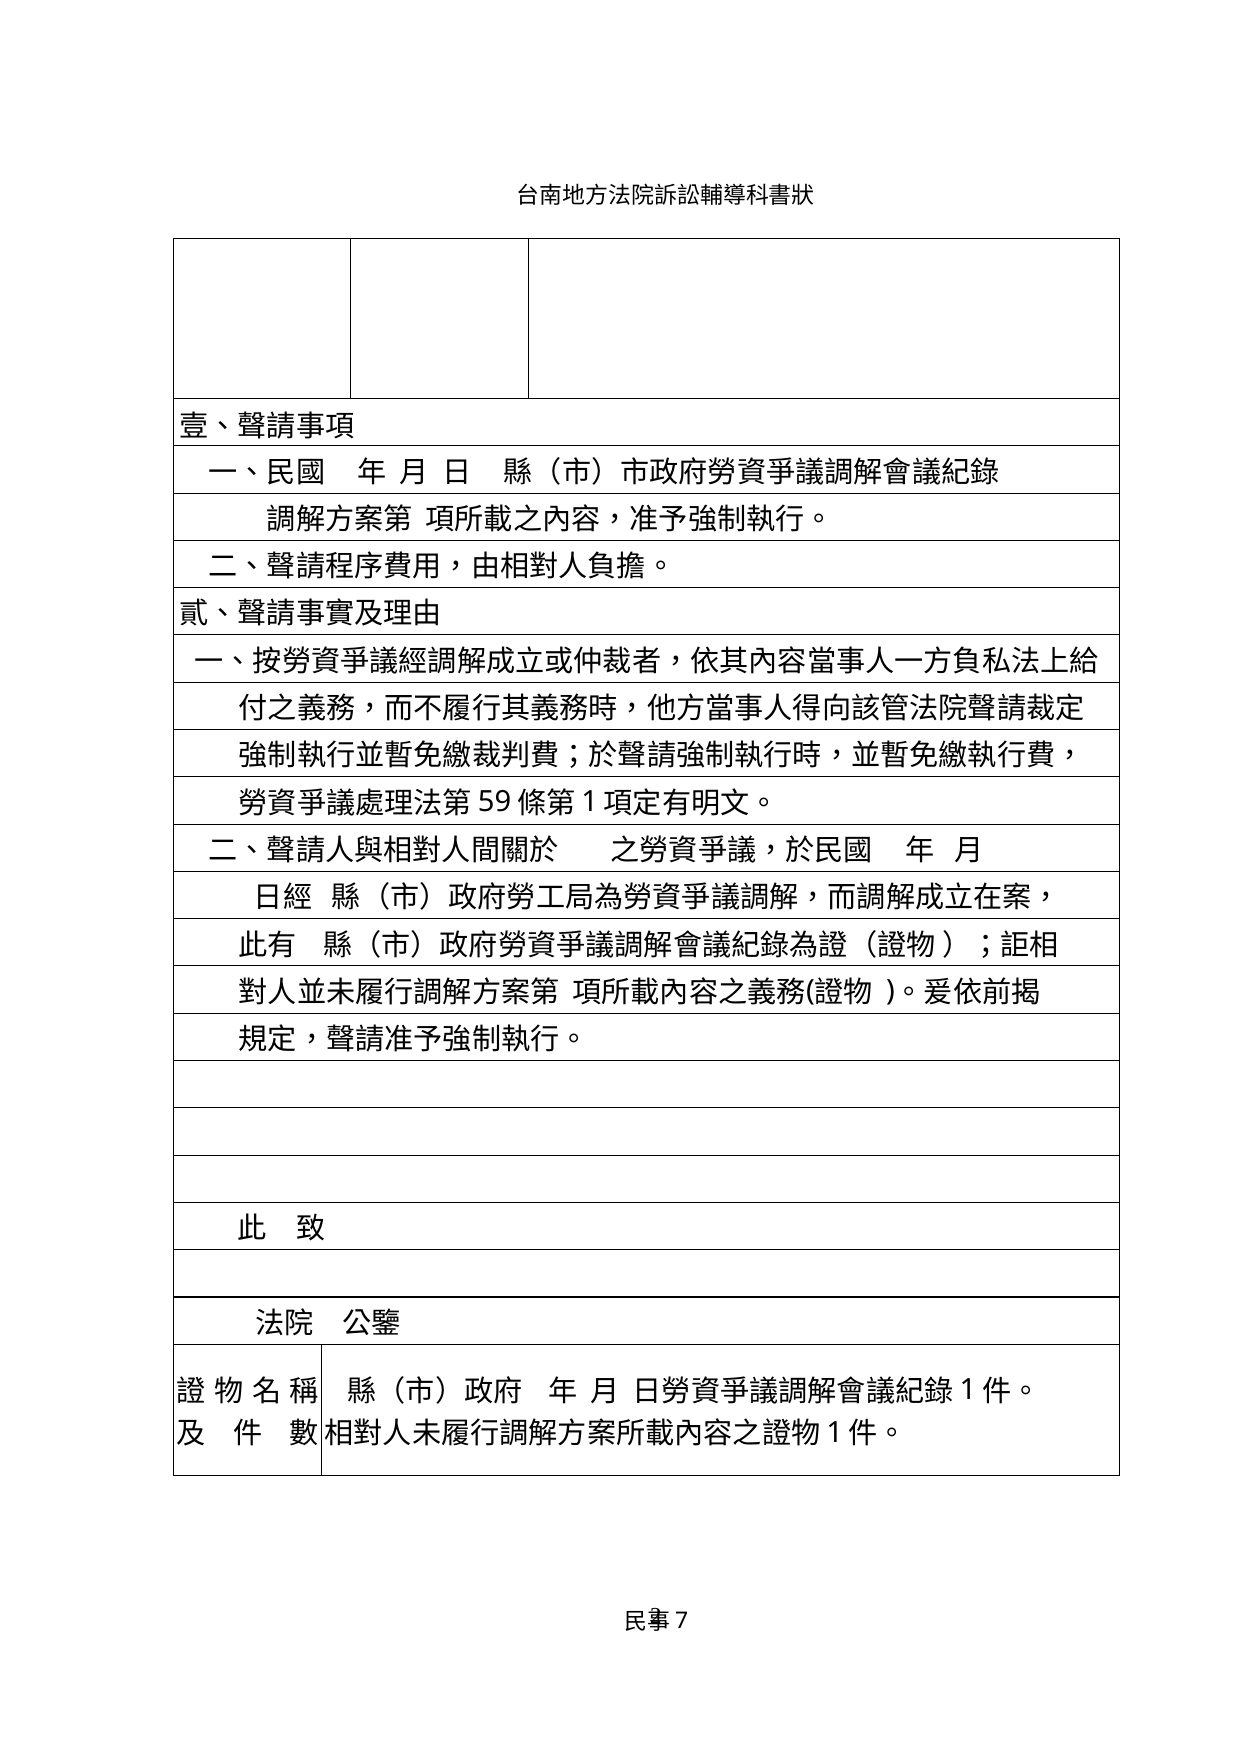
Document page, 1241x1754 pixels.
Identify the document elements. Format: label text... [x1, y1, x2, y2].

table_cell 勞資爭議處理法第59條第1項定有明文。 [174, 777, 1119, 823]
table_cell 付之義務，而不履行其義務時，他方當事人得向該管法院聲請裁定 [174, 683, 1119, 729]
table_cell 二、聲請程序費用，由相對人負擔。 [174, 541, 1119, 587]
table_cell 壹、聲請事項 [174, 399, 1119, 445]
table_cell 二、聲請人與相對人間關於 之勞資爭議，於民國 年 月 [174, 825, 1119, 871]
table_cell 一、按勞資爭議經調解成立或仲裁者，依其內容當事人一方負私法上給 [174, 635, 1119, 682]
table_cell [174, 1108, 1119, 1154]
table_cell [529, 239, 1119, 398]
table_cell 日經 縣（市）政府勞工局為勞資爭議調解，而調解成立在案， [174, 872, 1119, 918]
table_cell [174, 1156, 1119, 1202]
table_cell [174, 239, 350, 398]
table_cell 縣（市）政府 年 月 日勞資爭議調解會議紀錄1件。 相對人未履行調解方案所載內容之證物1件。 [322, 1345, 1119, 1474]
table_cell 此 致 [174, 1203, 1119, 1249]
table_cell 一、民國 年 月 日 縣（市）市政府勞資爭議調解會議紀錄 [174, 446, 1119, 492]
table_cell 貳、聲請事實及理由 [174, 588, 1119, 634]
table_cell 證物名稱 及件數 [174, 1345, 321, 1474]
table_cell 調解方案第 項所載之內容，准予強制執行。 [174, 494, 1119, 540]
table_cell [174, 1061, 1119, 1107]
table_cell 強制執行並暫免繳裁判費；於聲請強制執行時，並暫免繳執行費， [174, 730, 1119, 776]
table_cell [351, 239, 528, 398]
table_cell 對人並未履行調解方案第 項所載內容之義務(證物 )。爰依前揭 [174, 966, 1119, 1013]
table_cell 此有 縣（市）政府勞資爭議調解會議紀錄為證（證物 ）；詎相 [174, 919, 1119, 965]
table_cell [174, 1250, 1119, 1296]
table_cell 法院 公鑒 [174, 1298, 1119, 1344]
table_cell 規定，聲請准予強制執行。 [174, 1014, 1119, 1060]
